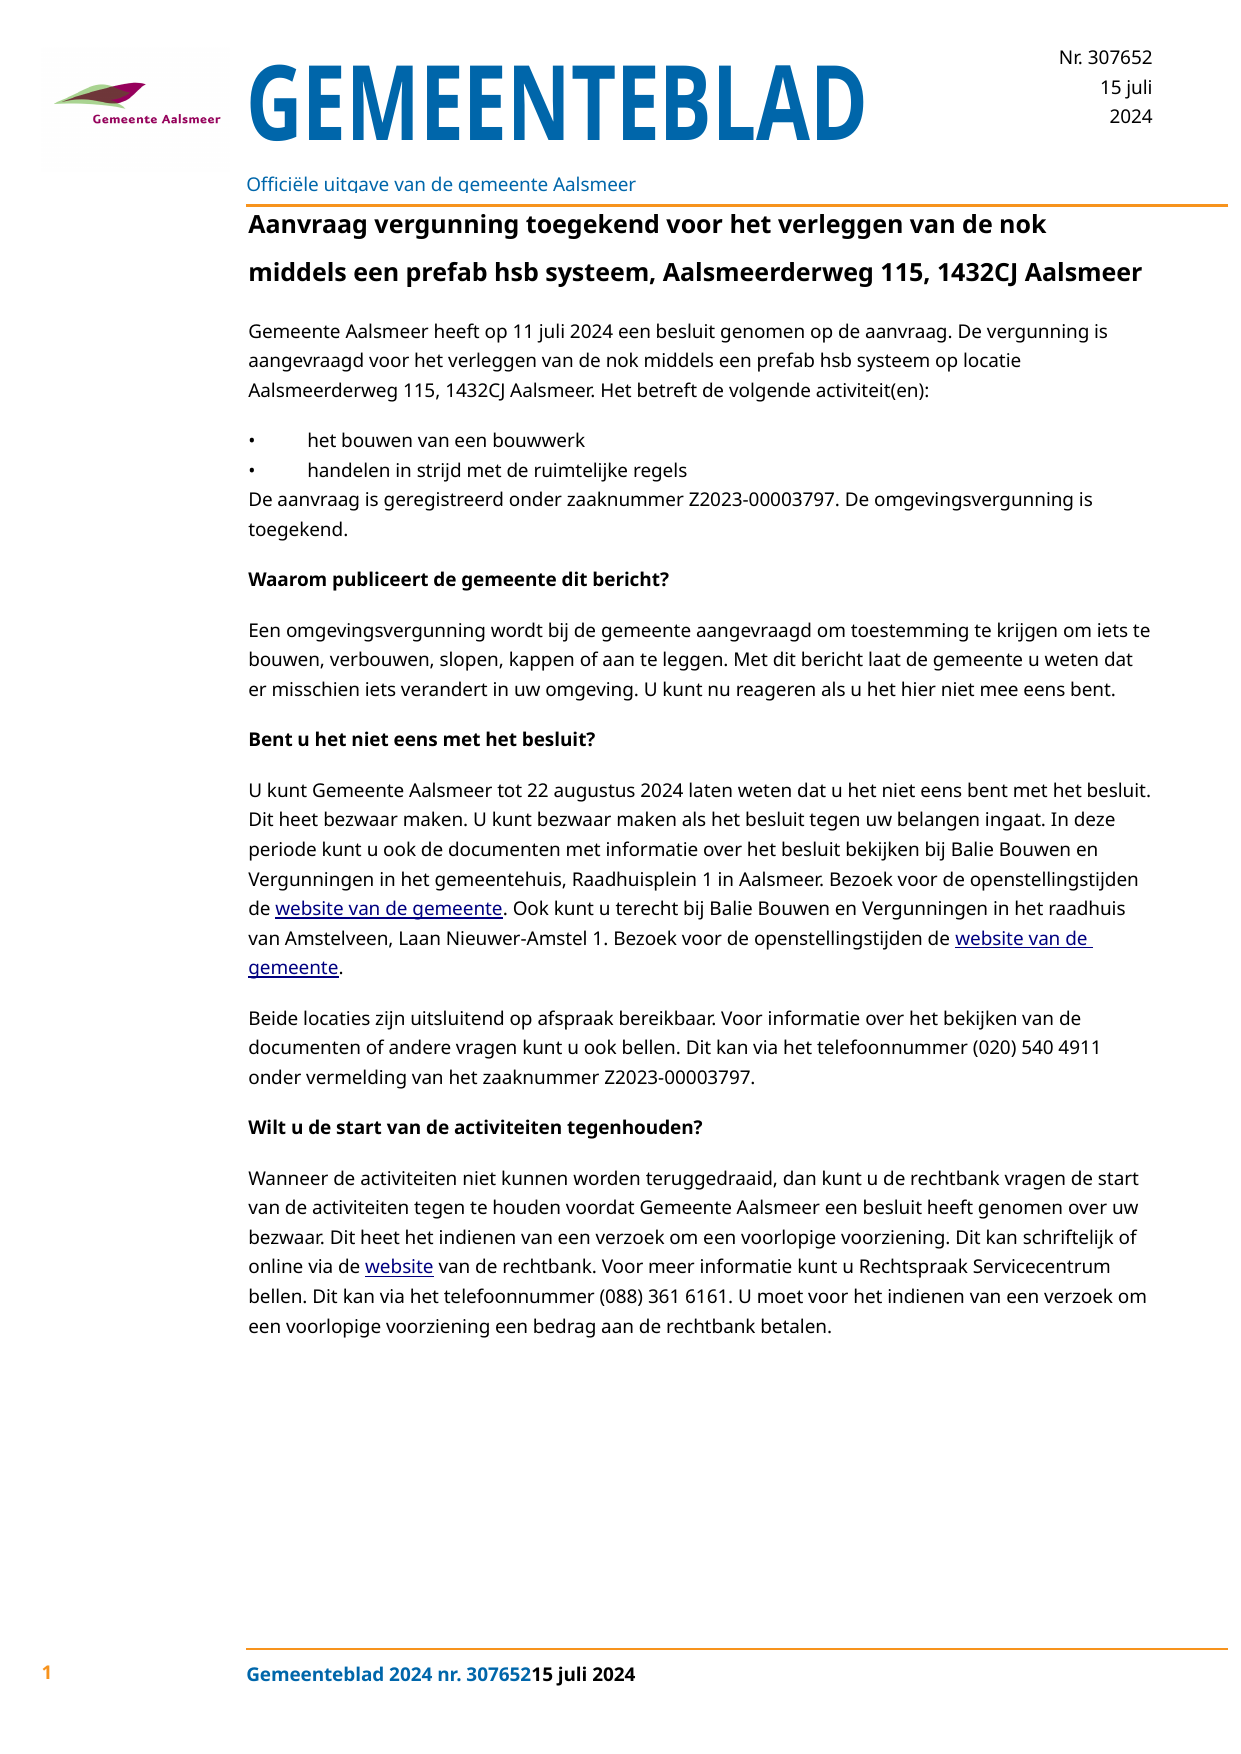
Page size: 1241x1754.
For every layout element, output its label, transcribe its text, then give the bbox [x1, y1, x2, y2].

text Wilt u de start van de activiteiten tegenhouden? [248, 1114, 1152, 1140]
text Gemeente Aalsmeer heeft op 11 juli 2024 een besluit genomen op de aanvraag. De vergunning is aangevraagd voor het verleggen van de nok middels een prefab hsb systeem op locatie Aalsmeerderweg 115, 1432CJ Aalsmeer. Het betreft de volgende activiteit(en): [248, 318, 1152, 403]
text Wanneer de activiteiten niet kunnen worden teruggedraaid, dan kunt u de rechtbank vragen de start van de activiteiten tegen te houden voordat Gemeente Aalsmeer een besluit heeft genomen over uw bezwaar. Dit heet het indienen van een verzoek om een voorlopige voorziening. Dit kan schriftelijk of online via de website van de rechtbank. Voor meer informatie kunt u Rechtspraak Servicecentrum bellen. Dit kan via het telefoonnummer (088) 361 6161. U moet voor het indienen van een verzoek om een voorlopige voorziening een bedrag aan de rechtbank betalen. [248, 1165, 1152, 1339]
text U kunt Gemeente Aalsmeer tot 22 augustus 2024 laten weten dat u het niet eens bent met het besluit. Dit heet bezwaar maken. U kunt bezwaar maken als het besluit tegen uw belangen ingaat. In deze periode kunt u ook de documenten met informatie over het besluit bekijken bij Balie Bouwen en Vergunningen in het gemeentehuis, Raadhuisplein 1 in Aalsmeer. Bezoek voor de openstellingstijden de website van de gemeente. Ook kunt u terecht bij Balie Bouwen en Vergunningen in het raadhuis van Amstelveen, Laan Nieuwer-Amstel 1. Bezoek voor de openstellingstijden de website van de gemeente. [248, 777, 1152, 980]
text Aanvraag vergunning toegekend voor het verleggen van de nok middels een prefab hsb systeem, Aalsmeerderweg 115, 1432CJ Aalsmeer [248, 207, 1152, 288]
list handelen in strijd met de ruimtelijke regels [248, 457, 1152, 483]
text Waarom publiceert de gemeente dit bericht? [248, 567, 1152, 592]
list het bouwen van een bouwwerk [248, 427, 1152, 453]
text De aanvraag is geregistreerd onder zaaknummer Z2023-00003797. De omgevingsvergunning is toegekend. [248, 487, 1152, 542]
text Bent u het niet eens met het besluit? [248, 727, 1152, 752]
text Beide locaties zijn uitsluitend op afspraak bereikbaar. Voor informatie over het bekijken van de documenten of andere vragen kunt u ook bellen. Dit kan via het telefoonnummer (020) 540 4911 onder vermelding van het zaaknummer Z2023-00003797. [248, 1005, 1152, 1090]
picture [41, 47, 231, 172]
text Een omgevingsvergunning wordt bij de gemeente aangevraagd om toestemming te krijgen om iets te bouwen, verbouwen, slopen, kappen of aan te leggen. Met dit bericht laat de gemeente u weten dat er misschien iets verandert in uw omgeving. U kunt nu reageren als u het hier niet mee eens bent. [248, 617, 1152, 702]
